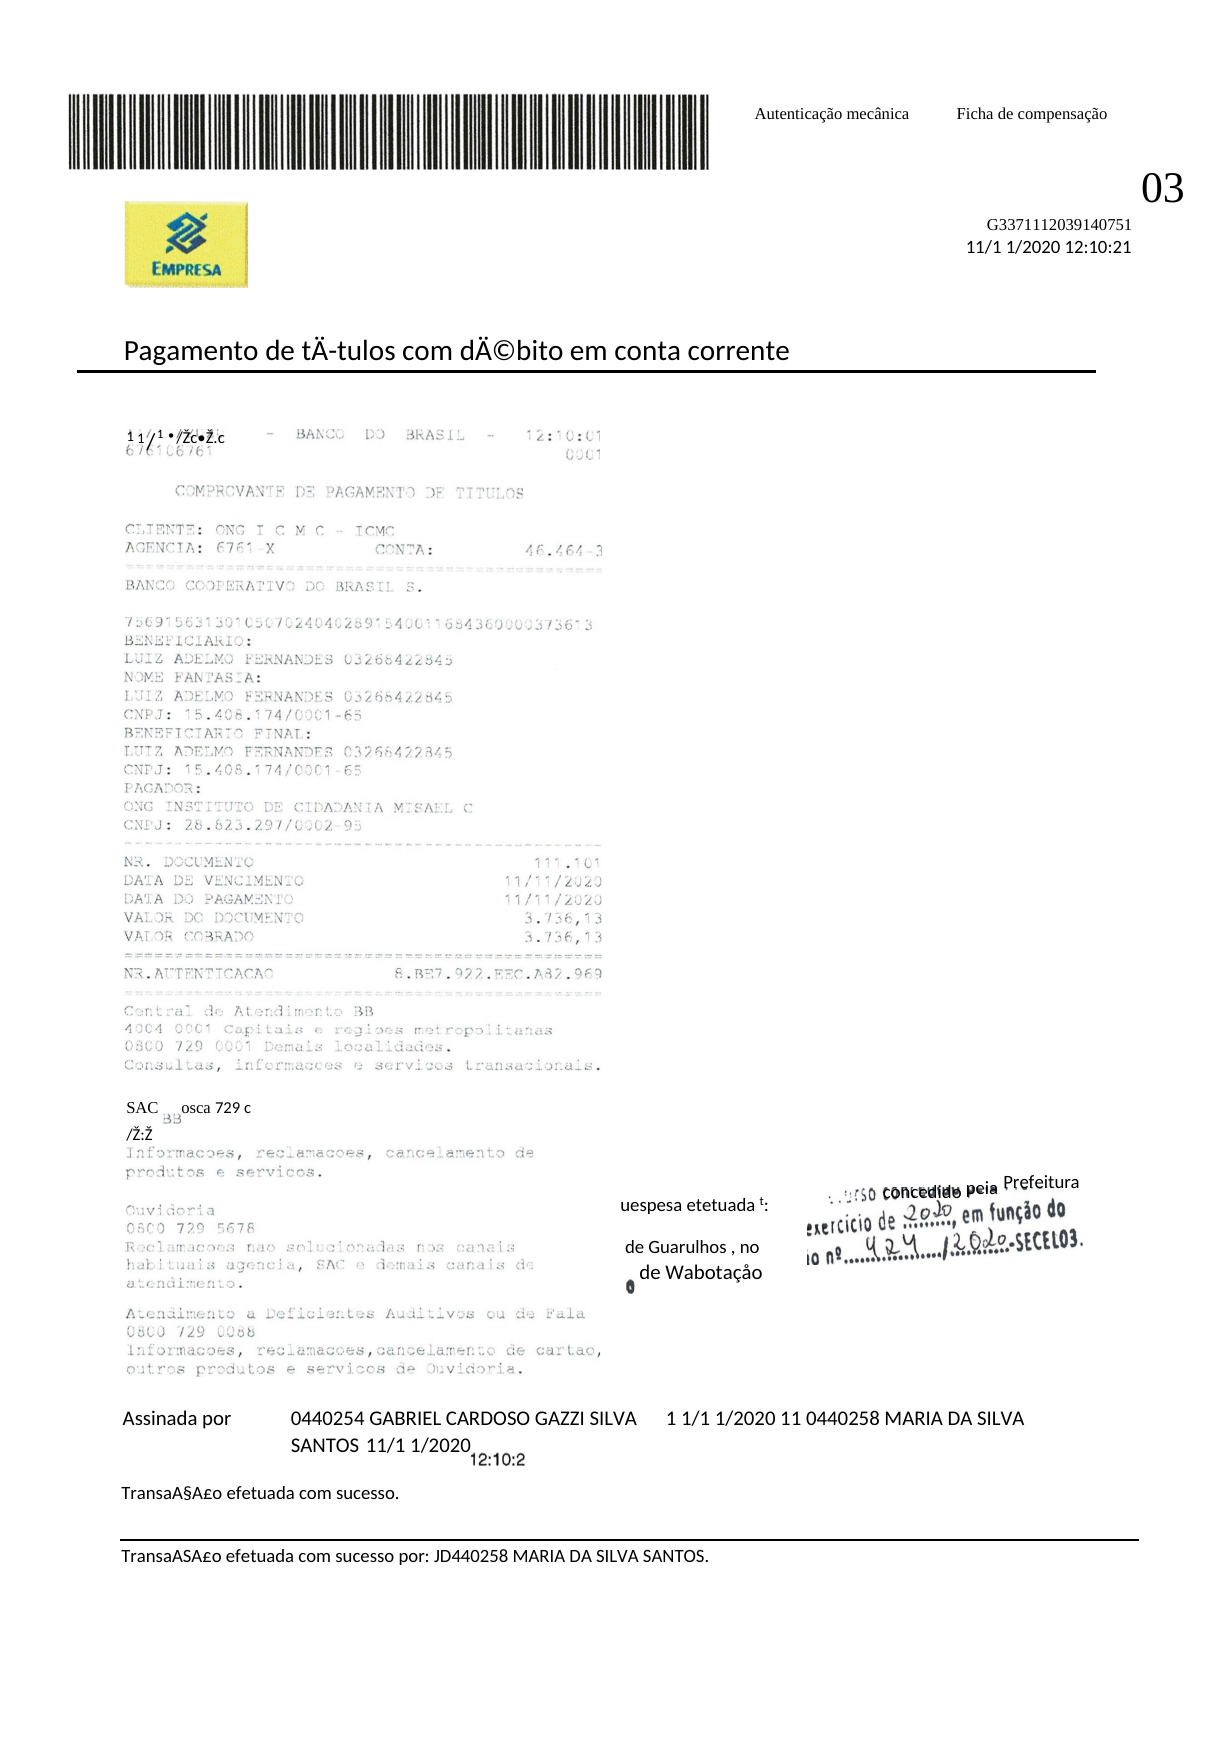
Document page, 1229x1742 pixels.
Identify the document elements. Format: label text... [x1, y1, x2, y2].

text uespesa etetuada t: [125, 1193, 807, 1216]
text Pagamento de tÄ-tulos com dÄ©bito em conta corrente [123, 332, 1184, 368]
text de Wabotaçåo [125, 1259, 1184, 1294]
text 11/1 1/2020 12:10:21 [248, 235, 1131, 258]
text de Guarulhos , no [534, 1235, 807, 1258]
text Assinada por 0440254 GABRIEL CARDOSO GAZZI SILVA 1 1/1 1/2020 11 0440258 MARIA DA SILVA SANTOS 11/1 1/2020 [122, 1406, 1064, 1466]
text G3371112039140751 [248, 215, 1132, 234]
text SAC osca 729 c /Ž:Ž [126, 1097, 254, 1144]
text 03 [77, 161, 1184, 211]
text Autenticação mecânica Ficha de compensação [709, 103, 1184, 123]
text TransaASA£o efetuada com sucesso por: JD440258 MARIA DA SILVA SANTOS. [121, 1539, 1184, 1567]
text TransaA§A£o efetuada com sucesso. [121, 1481, 1184, 1504]
